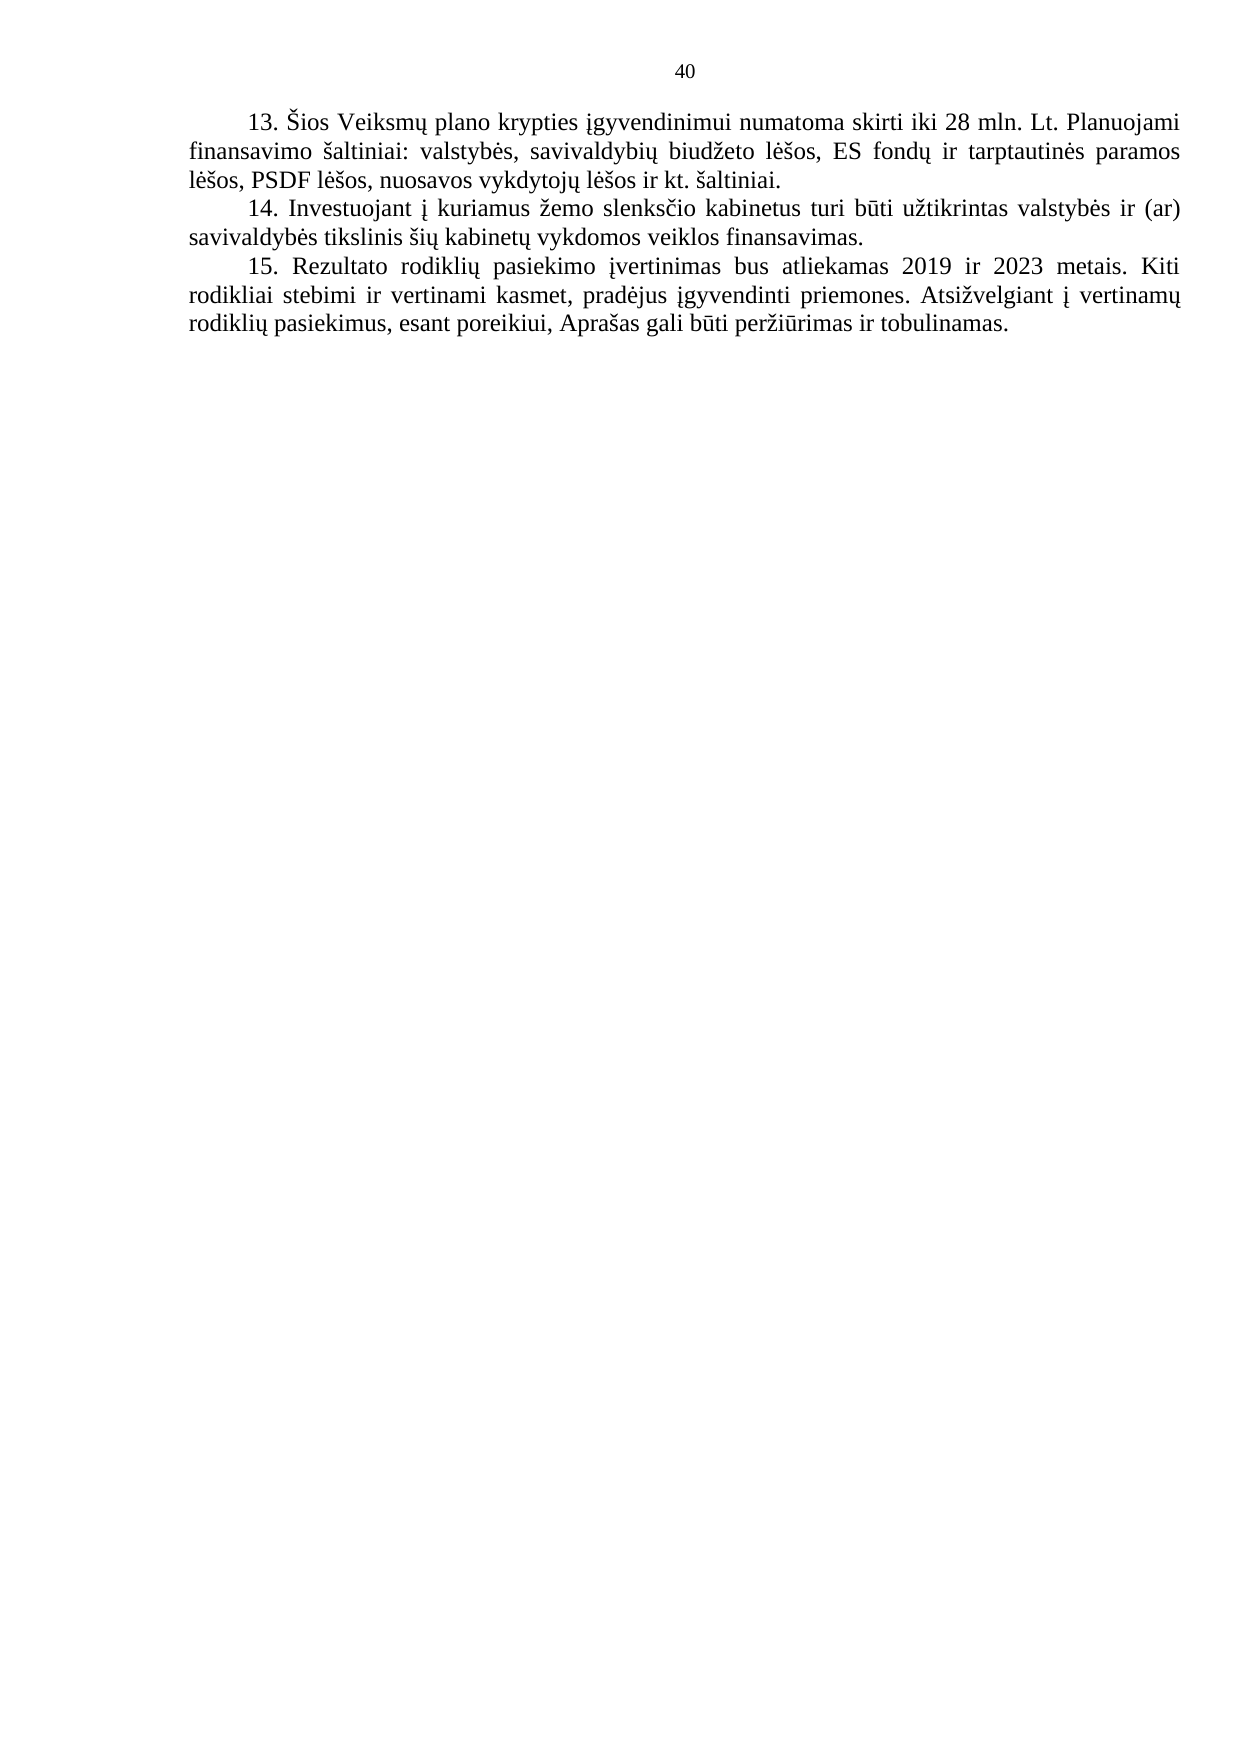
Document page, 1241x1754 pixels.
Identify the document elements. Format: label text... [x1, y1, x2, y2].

text 13. Šios Veiksmų plano krypties įgyvendinimui numatoma skirti iki 28 mln. Lt. Planuojami finansavimo šaltiniai: valstybės, savivaldybių biudžeto lėšos, ES fondų ir tarptautinės paramos lėšos, PSDF lėšos, nuosavos vykdytojų lėšos ir kt. šaltiniai. [188, 107, 1181, 193]
text 15. Rezultato rodiklių pasiekimo įvertinimas bus atliekamas 2019 ir 2023 metais. Kiti rodikliai stebimi ir vertinami kasmet, pradėjus įgyvendinti priemones. Atsižvelgiant į vertinamų rodiklių pasiekimus, esant poreikiui, Aprašas gali būti peržiūrimas ir tobulinamas. [188, 251, 1181, 337]
text 14. Investuojant į kuriamus žemo slenksčio kabinetus turi būti užtikrintas valstybės ir (ar) savivaldybės tikslinis šių kabinetų vykdomos veiklos finansavimas. [188, 193, 1181, 251]
